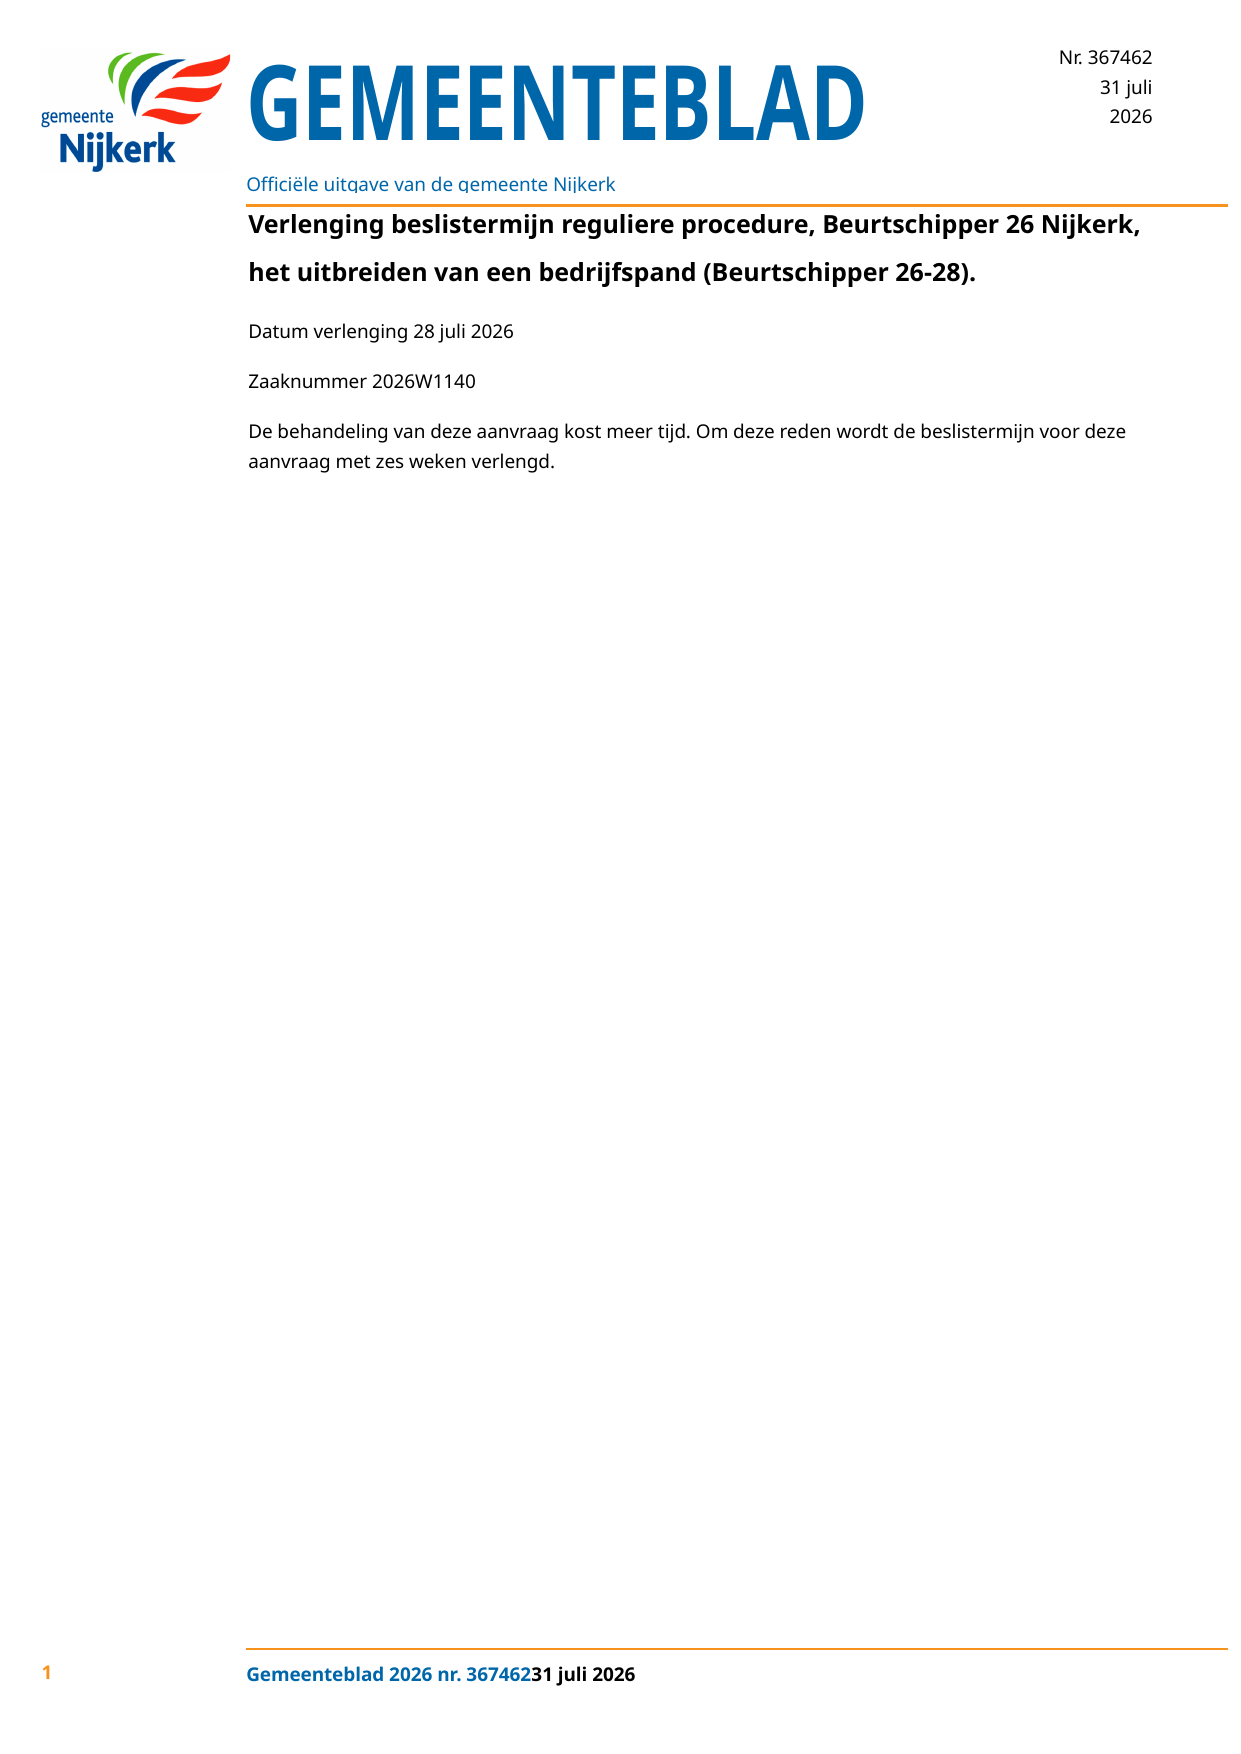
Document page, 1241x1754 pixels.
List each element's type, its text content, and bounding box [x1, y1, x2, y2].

text Zaaknummer 2026W1140 [248, 368, 1152, 394]
text Datum verlenging 28 juli 2026 [248, 318, 1152, 344]
text Verlenging beslistermijn reguliere procedure, Beurtschipper 26 Nijkerk, het uitbreiden van een bedrijfspand (Beurtschipper 26-28). [248, 207, 1152, 288]
picture [41, 47, 231, 172]
text De behandeling van deze aanvraag kost meer tijd. Om deze reden wordt de beslistermijn voor deze aanvraag met zes weken verlengd. [248, 419, 1152, 474]
